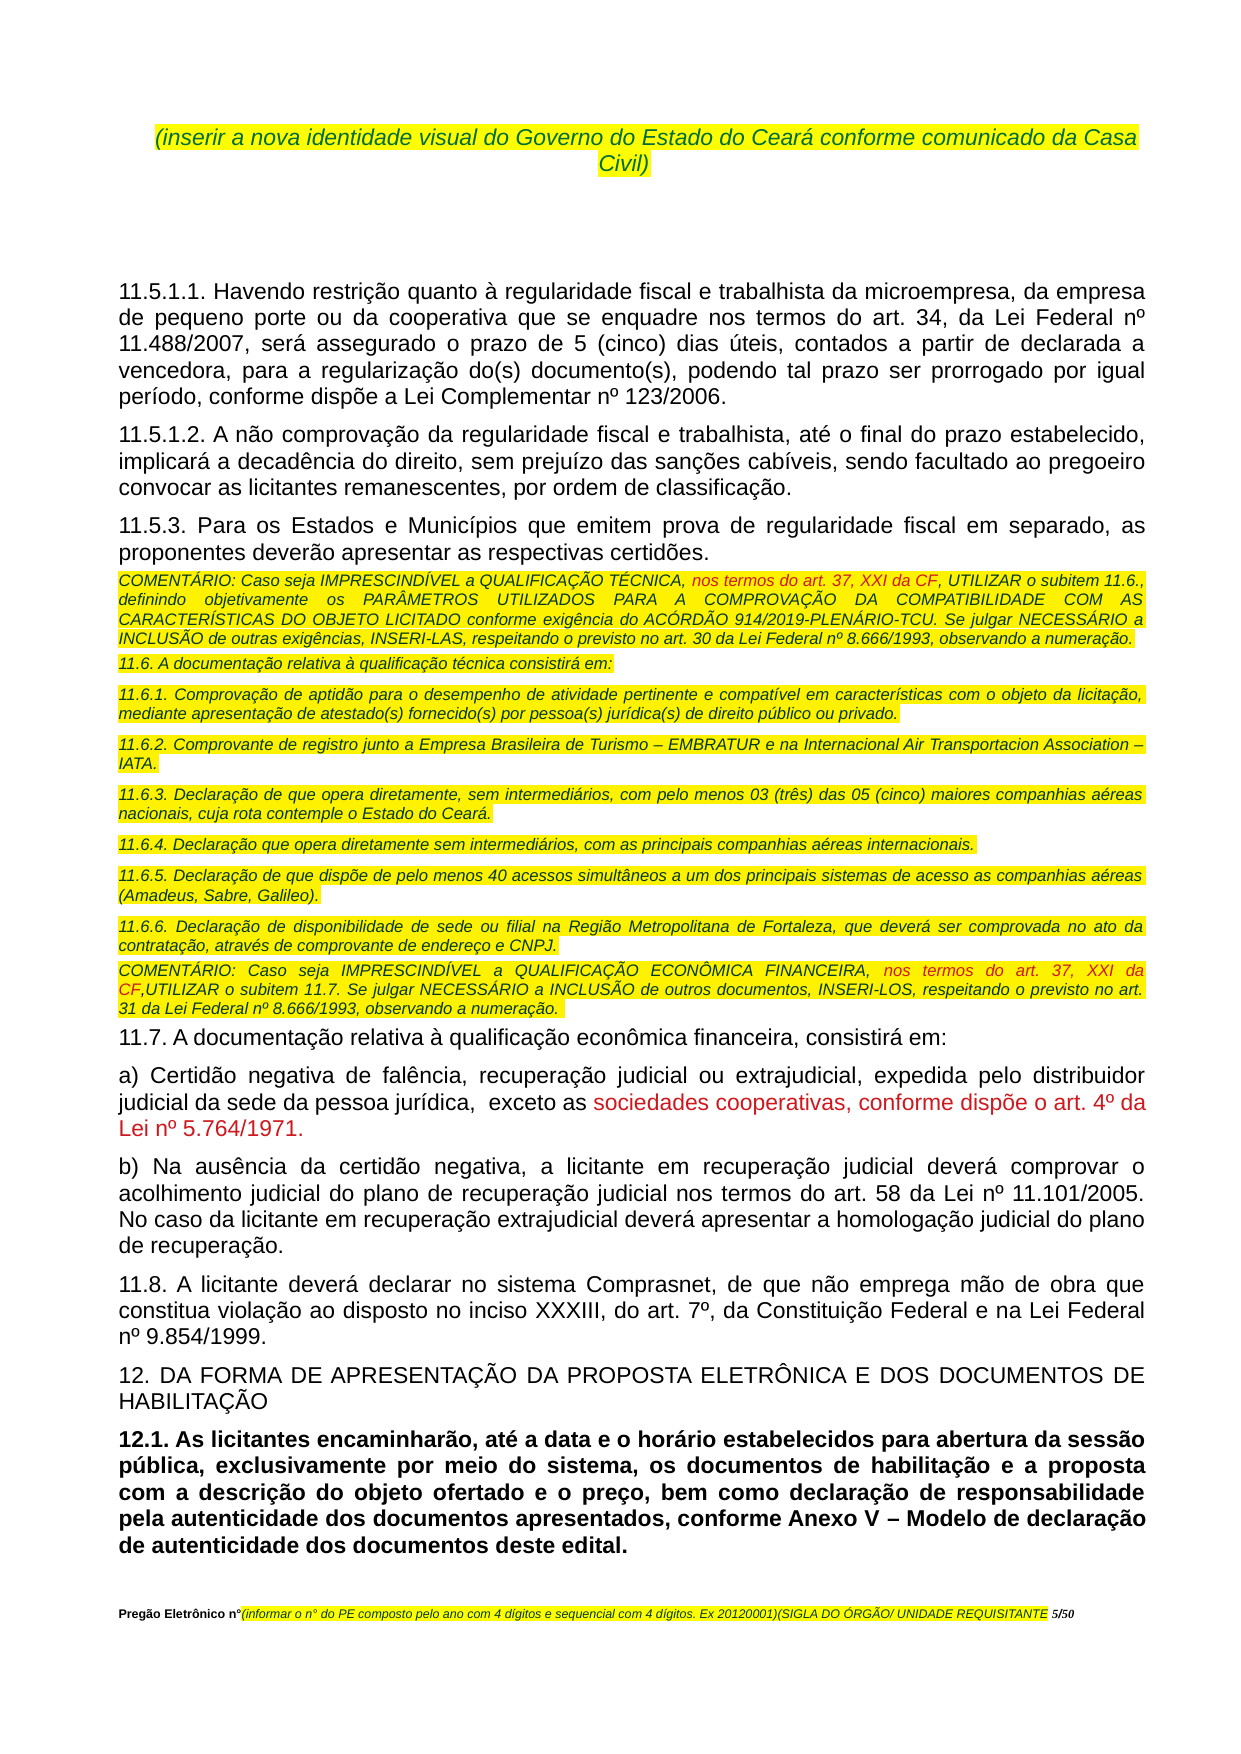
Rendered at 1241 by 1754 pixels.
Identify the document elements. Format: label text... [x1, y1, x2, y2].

text 11.6.4. Declaração que opera diretamente sem intermediários, com as principais companhias aéreas internacionais. [118, 835, 1146, 854]
text 11.6.6. Declaração de disponibilidade de sede ou filial na Região Metropolitana de Fortaleza, que deverá ser comprovada no ato da contratação, através de comprovante de endereço e CNPJ. [118, 916, 1146, 955]
text 11.6.2. Comprovante de registro junto a Empresa Brasileira de Turismo – EMBRATUR e na Internacional Air Transportacion Association – IATA. [118, 735, 1146, 773]
text 11.5.3. Para os Estados e Municípios que emitem prova de regularidade fiscal em separado, as proponentes deverão apresentar as respectivas certidões. [118, 512, 1146, 565]
text 11.5.1.2. A não comprovação da regularidade fiscal e trabalhista, até o final do prazo estabelecido, implicará a decadência do direito, sem prejuízo das sanções cabíveis, sendo facultado ao pregoeiro convocar as licitantes remanescentes, por ordem de classificação. [118, 421, 1146, 500]
text b) Na ausência da certidão negativa, a licitante em recuperação judicial deverá comprovar o acolhimento judicial do plano de recuperação judicial nos termos do art. 58 da Lei nº 11.101/2005. No caso da licitante em recuperação extrajudicial deverá apresentar a homologação judicial do plano de recuperação. [118, 1153, 1146, 1259]
text 11.6. A documentação relativa à qualificação técnica consistirá em: [118, 653, 1146, 673]
text 11.6.5. Declaração de que dispõe de pelo menos 40 acessos simultâneos a um dos principais sistemas de acesso as companhias aéreas (Amadeus, Sabre, Galileo). [118, 866, 1146, 904]
text 11.6.1. Comprovação de aptidão para o desempenho de atividade pertinente e compatível em características com o objeto da licitação, mediante apresentação de atestado(s) fornecido(s) por pessoa(s) jurídica(s) de direito público ou privado. [118, 684, 1146, 723]
text COMENTÁRIO: Caso seja IMPRESCINDÍVEL a QUALIFICAÇÃO ECONÔMICA FINANCEIRA, nos termos do art. 37, XXI da CF,UTILIZAR o subitem 11.7. Se julgar NECESSÁRIO a INCLUSÃO de outros documentos, INSERI-LOS, respeitando o previsto no art. 31 da Lei Federal nº 8.666/1993, observando a numeração. [118, 961, 1146, 1018]
text 11.6.3. Declaração de que opera diretamente, sem intermediários, com pelo menos 03 (três) das 05 (cinco) maiores companhias aéreas nacionais, cuja rota contemple o Estado do Ceará. [118, 785, 1146, 823]
text COMENTÁRIO: Caso seja IMPRESCINDÍVEL a QUALIFICAÇÃO TÉCNICA, nos termos do art. 37, XXI da CF, UTILIZAR o subitem 11.6., definindo objetivamente os PARÂMETROS UTILIZADOS PARA A COMPROVAÇÃO DA COMPATIBILIDADE COM AS CARACTERÍSTICAS DO OBJETO LICITADO conforme exigência do ACÓRDÃO 914/2019-PLENÁRIO-TCU. Se julgar NECESSÁRIO a INCLUSÃO de outras exigências, INSERI-LAS, respeitando o previsto no art. 30 da Lei Federal nº 8.666/1993, observando a numeração. [118, 571, 1146, 648]
text 11.8. A licitante deverá declarar no sistema Comprasnet, de que não emprega mão de obra que constitua violação ao disposto no inciso XXXIII, do art. 7º, da Constituição Federal e na Lei Federal nº 9.854/1999. [118, 1271, 1146, 1350]
text 12. DA FORMA DE APRESENTAÇÃO DA PROPOSTA ELETRÔNICA E DOS DOCUMENTOS DE HABILITAÇÃO [118, 1362, 1146, 1414]
text 11.5.1.1. Havendo restrição quanto à regularidade fiscal e trabalhista da microempresa, da empresa de pequeno porte ou da cooperativa que se enquadre nos termos do art. 34, da Lei Federal nº 11.488/2007, será assegurado o prazo de 5 (cinco) dias úteis, contados a partir de declarada a vencedora, para a regularização do(s) documento(s), podendo tal prazo ser prorrogado por igual período, conforme dispõe a Lei Complementar nº 123/2006. [118, 278, 1146, 409]
text 11.7. A documentação relativa à qualificação econômica financeira, consistirá em: [118, 1024, 1146, 1051]
text 12.1. As licitantes encaminharão, até a data e o horário estabelecidos para abertura da sessão pública, exclusivamente por meio do sistema, os documentos de habilitação e a proposta com a descrição do objeto ofertado e o preço, bem como declaração de responsabilidade pela autenticidade dos documentos apresentados, conforme Anexo V – Modelo de declaração de autenticidade dos documentos deste edital. [118, 1426, 1146, 1558]
text a) Certidão negativa de falência, recuperação judicial ou extrajudicial, expedida pelo distribuidor judicial da sede da pessoa jurídica, exceto as sociedades cooperativas, conforme dispõe o art. 4º da Lei nº 5.764/1971. [118, 1062, 1146, 1141]
